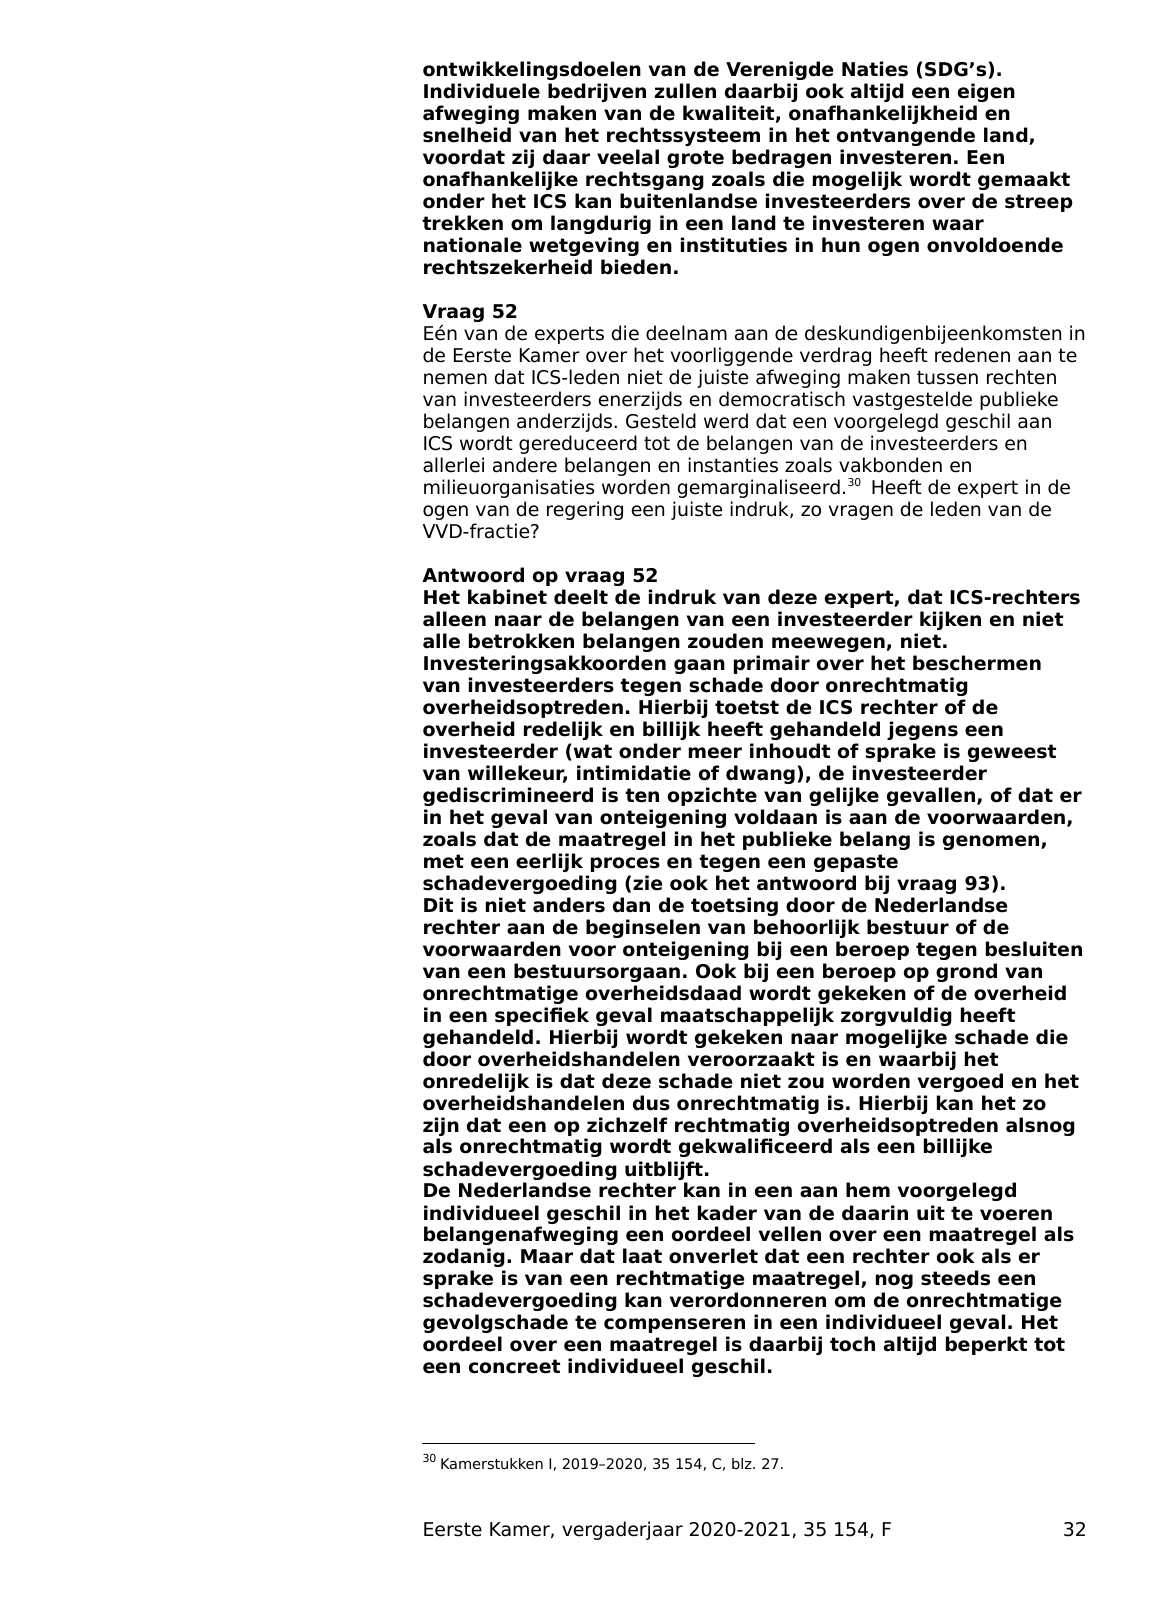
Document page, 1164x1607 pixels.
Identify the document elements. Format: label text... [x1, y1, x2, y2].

text Antwoord op vraag 52 [422, 565, 1087, 587]
text Dit is niet anders dan de toetsing door de Nederlandse rechter aan de beginselen van behoorlijk bestuur of de voorwaarden voor onteigening bij een beroep tegen besluiten van een bestuursorgaan. Ook bij een beroep op grond van onrechtmatige overheidsdaad wordt gekeken of de overheid in een specifiek geval maatschappelijk zorgvuldig heeft gehandeld. Hierbij wordt gekeken naar mogelijke schade die door overheidshandelen veroorzaakt is en waarbij het onredelijk is dat deze schade niet zou worden vergoed en het overheidshandelen dus onrechtmatig is. Hierbij kan het zo zijn dat een op zichzelf rechtmatig overheidsoptreden alsnog als onrechtmatig wordt gekwalificeerd als een billijke schadevergoeding uitblijft. [422, 895, 1087, 1180]
text Vraag 52 [422, 301, 1087, 323]
text Het kabinet deelt de indruk van deze expert, dat ICS-rechters alleen naar de belangen van een investeerder kijken en niet alle betrokken belangen zouden meewegen, niet. Investeringsakkoorden gaan primair over het beschermen van investeerders tegen schade door onrechtmatig overheidsoptreden. Hierbij toetst de ICS rechter of de overheid redelijk en billijk heeft gehandeld jegens een investeerder (wat onder meer inhoudt of sprake is geweest van willekeur, intimidatie of dwang), de investeerder gediscrimineerd is ten opzichte van gelijke gevallen, of dat er in het geval van onteigening voldaan is aan de voorwaarden, zoals dat de maatregel in het publieke belang is genomen, met een eerlijk proces en tegen een gepaste schadevergoeding (zie ook het antwoord bij vraag 93). [422, 587, 1087, 895]
text Kamerstukken I, 2019–2020, 35 154, C, blz. 27. [422, 1452, 1087, 1474]
text De Nederlandse rechter kan in een aan hem voorgelegd individueel geschil in het kader van de daarin uit te voeren belangenafweging een oordeel vellen over een maatregel als zodanig. Maar dat laat onverlet dat een rechter ook als er sprake is van een rechtmatige maatregel, nog steeds een schadevergoeding kan verordonneren om de onrechtmatige gevolgschade te compenseren in een individueel geval. Het oordeel over een maatregel is daarbij toch altijd beperkt tot een concreet individueel geschil. [422, 1180, 1087, 1378]
text Eén van de experts die deelnam aan de deskundigenbijeenkomsten in de Eerste Kamer over het voorliggende verdrag heeft redenen aan te nemen dat ICS-leden niet de juiste afweging maken tussen rechten van investeerders enerzijds en democratisch vastgestelde publieke belangen anderzijds. Gesteld werd dat een voorgelegd geschil aan ICS wordt gereduceerd tot de belangen van de investeerders en allerlei andere belangen en instanties zoals vakbonden en milieuorganisaties worden gemarginaliseerd. Heeft de expert in de ogen van de regering een juiste indruk, zo vragen de leden van de VVD-fractie? [422, 323, 1087, 543]
text ontwikkelingsdoelen van de Verenigde Naties (SDG’s). Individuele bedrijven zullen daarbij ook altijd een eigen afweging maken van de kwaliteit, onafhankelijkheid en snelheid van het rechtssysteem in het ontvangende land, voordat zij daar veelal grote bedragen investeren. Een onafhankelijke rechtsgang zoals die mogelijk wordt gemaakt onder het ICS kan buitenlandse investeerders over de streep trekken om langdurig in een land te investeren waar nationale wetgeving en instituties in hun ogen onvoldoende rechtszekerheid bieden. [422, 59, 1087, 279]
